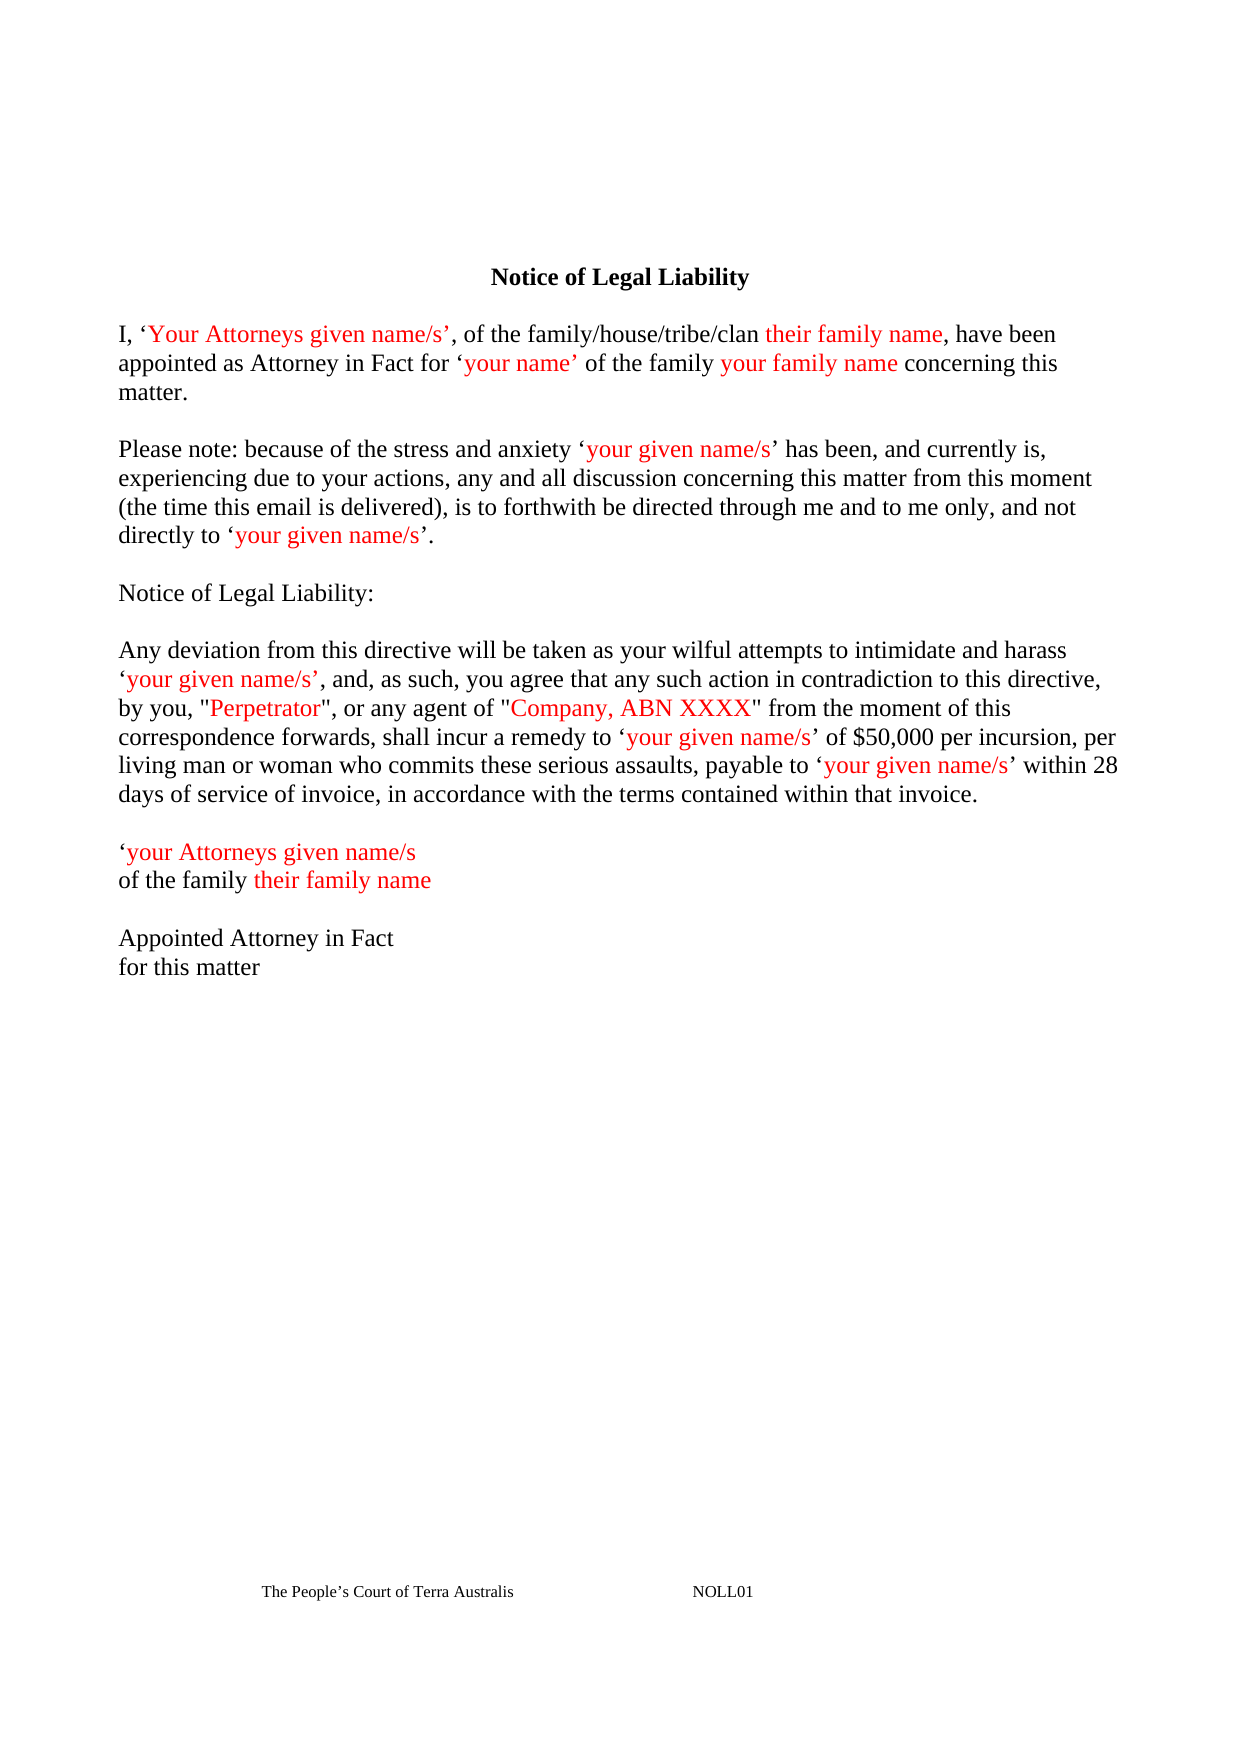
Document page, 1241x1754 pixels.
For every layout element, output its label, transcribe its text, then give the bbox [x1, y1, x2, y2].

text Notice of Legal Liability: [118, 578, 1122, 607]
text Appointed Attorney in Fact [118, 923, 1122, 952]
text Notice of Legal Liability [118, 262, 1122, 291]
text Any deviation from this directive will be taken as your wilful attempts to intimidate and harass ‘your given name/s’, and, as such, you agree that any such action in contradiction to this directive, by you, "Perpetrator", or any agent of "Company, ABN XXXX" from the moment of this correspondence forwards, shall incur a remedy to ‘your given name/s’ of $50,000 per incursion, per living man or woman who commits these serious assaults, payable to ‘your given name/s’ within 28 days of service of invoice, in accordance with the terms contained within that invoice. [118, 636, 1122, 808]
text for this matter [118, 952, 1122, 981]
text I, ‘Your Attorneys given name/s’, of the family/house/tribe/clan their family name, have been appointed as Attorney in Fact for ‘your name’ of the family your family name concerning this matter. [118, 319, 1122, 406]
text Please note: because of the stress and anxiety ‘your given name/s’ has been, and currently is, experiencing due to your actions, any and all discussion concerning this matter from this moment (the time this email is delivered), is to forthwith be directed through me and to me only, and not directly to ‘your given name/s’. [118, 434, 1122, 549]
text ‘your Attorneys given name/s [118, 837, 1122, 866]
text of the family their family name [118, 866, 1122, 894]
